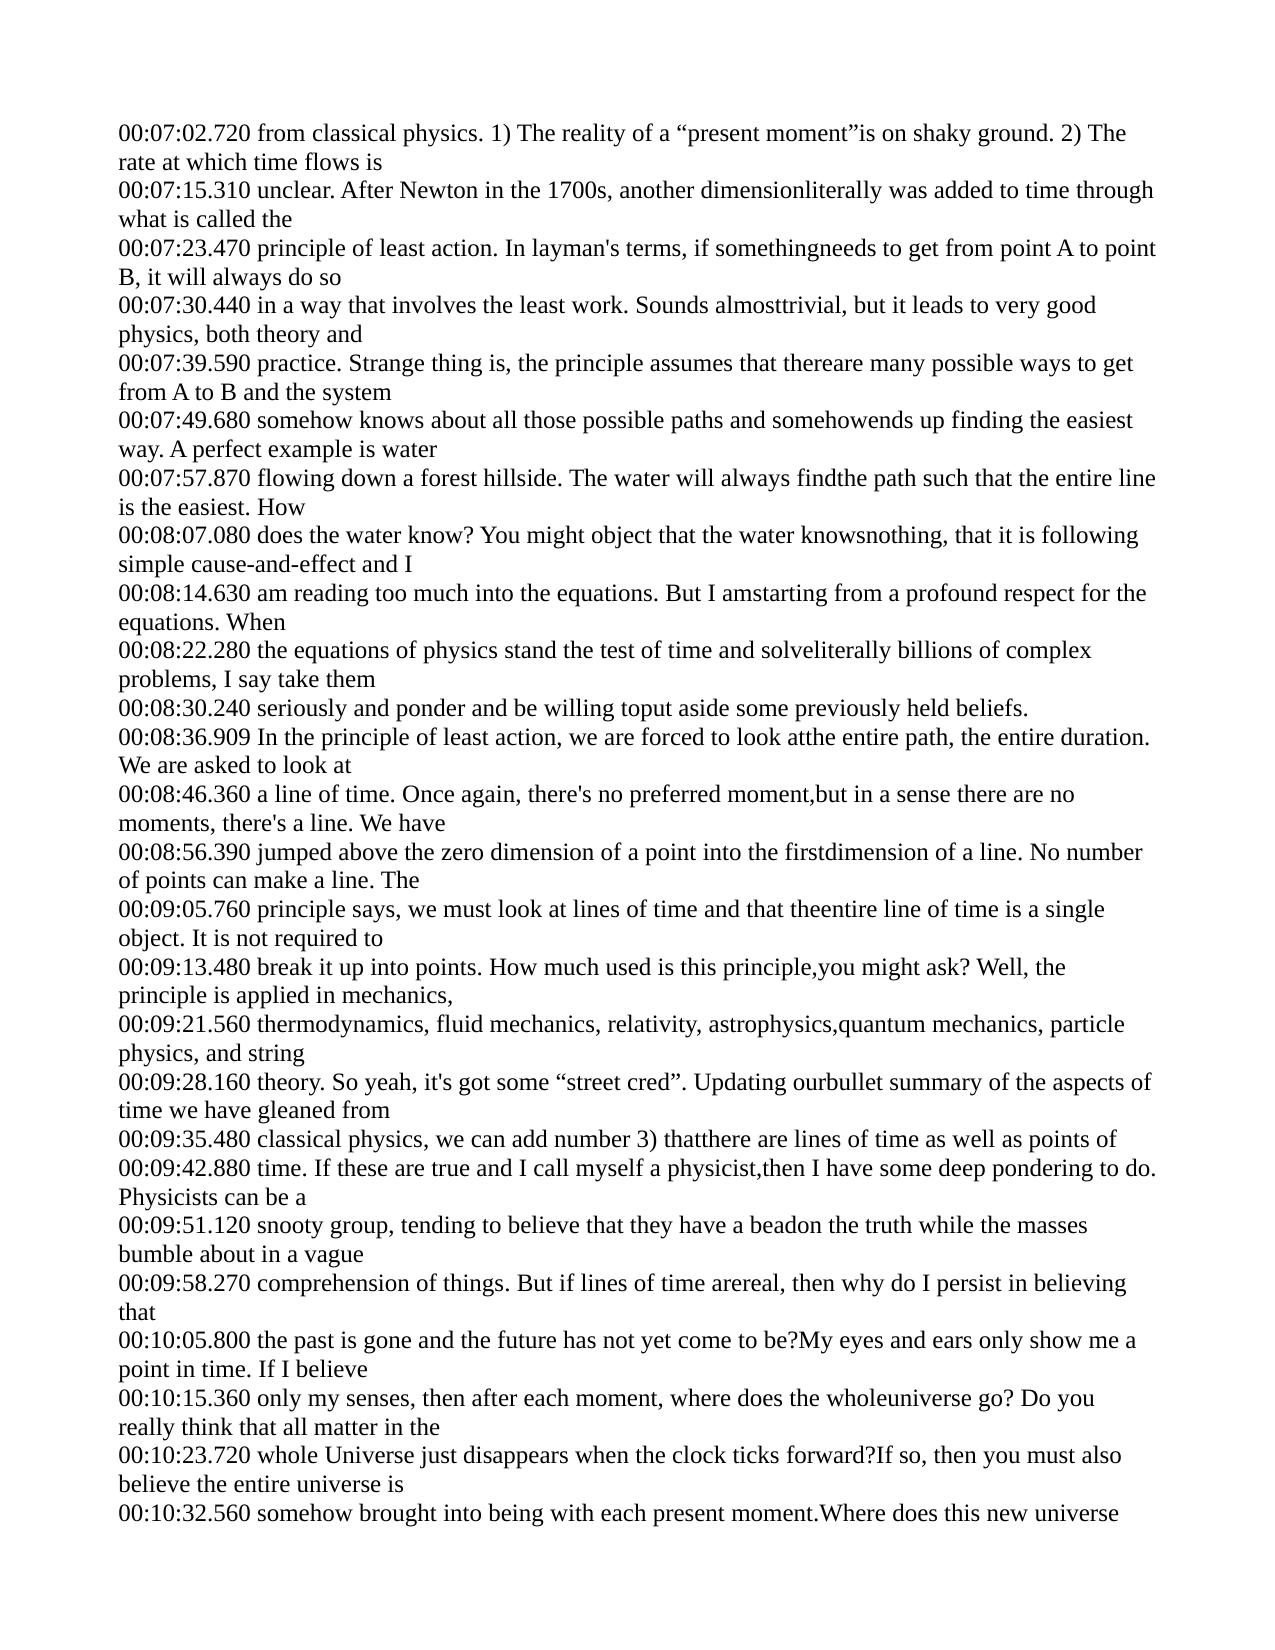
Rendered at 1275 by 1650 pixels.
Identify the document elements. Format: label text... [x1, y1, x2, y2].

text 00:07:02.720 from classical physics. 1) The reality of a “present moment”is on shaky ground. 2) The rate at which time flows is 00:07:15.310 unclear. After Newton in the 1700s, another dimensionliterally was added to time through what is called the 00:07:23.470 principle of least action. In layman's terms, if somethingneeds to get from point A to point B, it will always do so 00:07:30.440 in a way that involves the least work. Sounds almosttrivial, but it leads to very good physics, both theory and 00:07:39.590 practice. Strange thing is, the principle assumes that thereare many possible ways to get from A to B and the system 00:07:49.680 somehow knows about all those possible paths and somehowends up finding the easiest way. A perfect example is water 00:07:57.870 flowing down a forest hillside. The water will always findthe path such that the entire line is the easiest. How 00:08:07.080 does the water know? You might object that the water knowsnothing, that it is following simple cause-and-effect and I 00:08:14.630 am reading too much into the equations. But I amstarting from a profound respect for the equations. When 00:08:22.280 the equations of physics stand the test of time and solveliterally billions of complex problems, I say take them 00:08:30.240 seriously and ponder and be willing toput aside some previously held beliefs. 00:08:36.909 In the principle of least action, we are forced to look atthe entire path, the entire duration. We are asked to look at 00:08:46.360 a line of time. Once again, there's no preferred moment,but in a sense there are no moments, there's a line. We have 00:08:56.390 jumped above the zero dimension of a point into the firstdimension of a line. No number of points can make a line. The 00:09:05.760 principle says, we must look at lines of time and that theentire line of time is a single object. It is not required to 00:09:13.480 break it up into points. How much used is this principle,you might ask? Well, the principle is applied in mechanics, 00:09:21.560 thermodynamics, fluid mechanics, relativity, astrophysics,quantum mechanics, particle physics, and string 00:09:28.160 theory. So yeah, it's got some “street cred”. Updating ourbullet summary of the aspects of time we have gleaned from 00:09:35.480 classical physics, we can add number 3) thatthere are lines of time as well as points of 00:09:42.880 time. If these are true and I call myself a physicist,then I have some deep pondering to do. Physicists can be a 00:09:51.120 snooty group, tending to believe that they have a beadon the truth while the masses bumble about in a vague 00:09:58.270 comprehension of things. But if lines of time arereal, then why do I persist in believing that 00:10:05.800 the past is gone and the future has not yet come to be?My eyes and ears only show me a point in time. If I believe 00:10:15.360 only my senses, then after each moment, where does the wholeuniverse go? Do you really think that all matter in the 00:10:23.720 whole Universe just disappears when the clock ticks forward?If so, then you must also believe the entire universe is 00:10:32.560 somehow brought into being with each present moment.Where does this new universe [118, 118, 1157, 1527]
